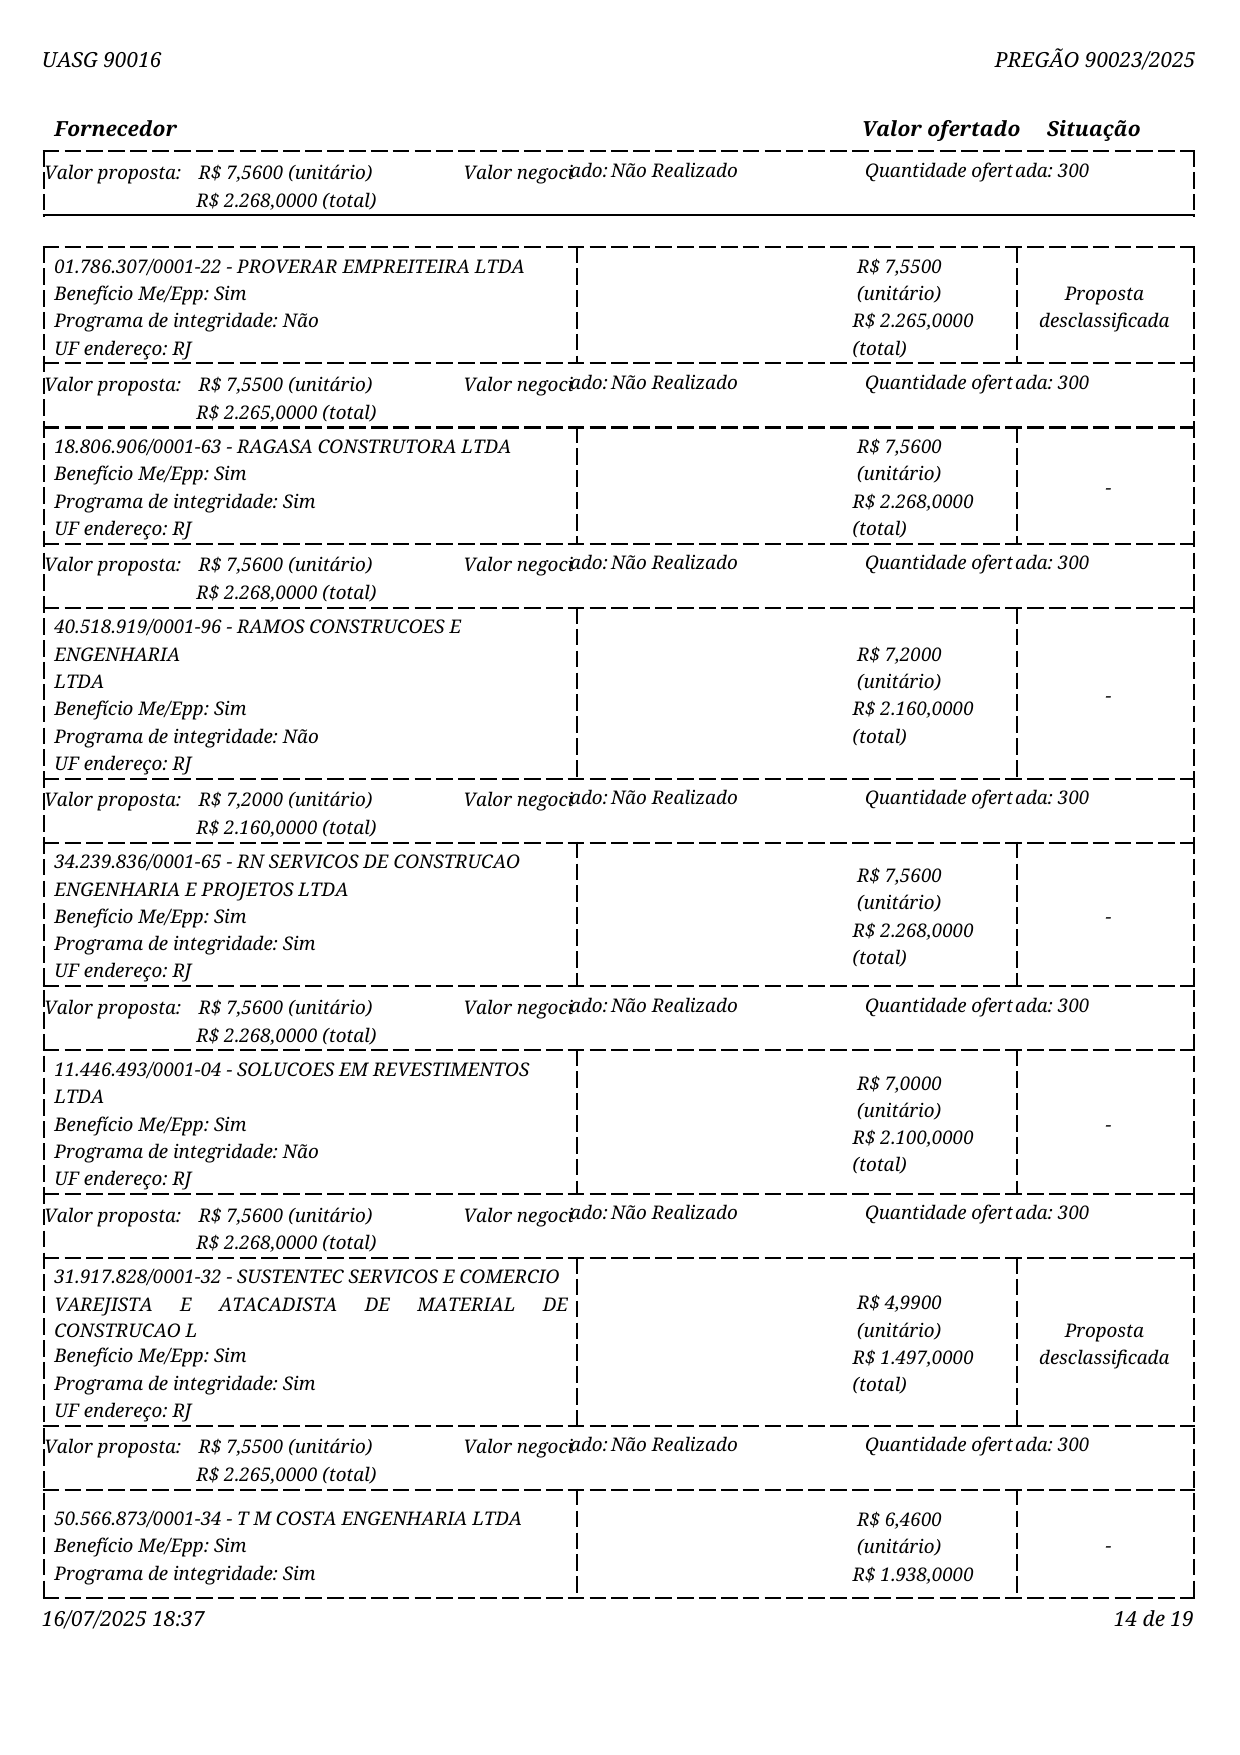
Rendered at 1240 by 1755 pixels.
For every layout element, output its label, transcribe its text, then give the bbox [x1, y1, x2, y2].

table_cell - [1101, 1049, 1194, 1193]
table_cell Valor proposta: R$ 7,2000 (unitário) Valor negoci R$ 2.160,0000 (total) [44, 778, 577, 842]
table_cell 50.566.873/0001-34 - T M COSTA ENGENHARIA LTDA Benefício Me/Epp: Sim Programa de integridade: Sim [44, 1489, 577, 1597]
table_cell [1017, 1489, 1101, 1597]
table_cell ada: 300 [1017, 1193, 1101, 1257]
table_cell [1017, 842, 1101, 985]
table_cell [577, 1489, 852, 1597]
table_header 01.786.307/0001-22 - PROVERAR EMPREITEIRA LTDA Benefício Me/Epp: Sim Programa de integridade: Não UF endereço: RJ [44, 246, 577, 362]
table_cell Valor proposta: R$ 7,5500 (unitário) Valor negoci R$ 2.265,0000 (total) [44, 1425, 577, 1489]
table_cell Valor proposta: R$ 7,5600 (unitário) Valor negoci R$ 2.268,0000 (total) [44, 985, 577, 1049]
table_cell Valor proposta: R$ 7,5600 (unitário) Valor negoci R$ 2.268,0000 (total) [44, 1193, 577, 1257]
table_cell [577, 842, 852, 985]
table_cell Quantidade ofert [853, 985, 1017, 1049]
table_cell ada: 300 [1017, 1425, 1194, 1489]
table_header R$ 7,5500 (unitário) R$ 2.265,0000 (total) [853, 246, 1017, 362]
table_cell Quantidade ofert [853, 1425, 1017, 1489]
table_cell ada: 300 [1017, 150, 1101, 214]
table_cell 31.917.828/0001-32 - SUSTENTEC SERVICOS E COMERCIO VAREJISTA E ATACADISTA DE MATERIAL DE CONSTRUCAO L Benefício Me/Epp: Sim Programa de integridade: Sim UF endereço: RJ [44, 1257, 577, 1424]
table_cell ada: 300 [1017, 362, 1194, 426]
table_cell ado: Não Realizado [577, 150, 852, 214]
table_cell 34.239.836/0001-65 - RN SERVICOS DE CONSTRUCAO ENGENHARIA E PROJETOS LTDA Benefício Me/Epp: Sim Programa de integridade: Sim UF endereço: RJ [44, 842, 577, 985]
table_cell [1101, 150, 1194, 214]
table_cell Quantidade ofert [853, 543, 1017, 607]
table_cell [577, 426, 852, 543]
table_cell R$ 7,5600 (unitário) R$ 2.268,0000 (total) [853, 842, 1017, 985]
table_cell R$ 7,0000 (unitário) R$ 2.100,0000 (total) [853, 1049, 1017, 1193]
table_cell ado: Não Realizado [577, 778, 852, 842]
table_cell [1101, 1193, 1194, 1257]
table_cell - [1101, 1489, 1194, 1597]
table_cell 18.806.906/0001-63 - RAGASA CONSTRUTORA LTDA Benefício Me/Epp: Sim Programa de integridade: Sim UF endereço: RJ [44, 426, 577, 543]
table_cell [1101, 985, 1194, 1049]
table_cell R$ 7,2000 (unitário) R$ 2.160,0000 (total) [853, 607, 1017, 777]
table_cell [1017, 1049, 1101, 1193]
table_cell 11.446.493/0001-04 - SOLUCOES EM REVESTIMENTOS LTDA Benefício Me/Epp: Sim Programa de integridade: Não UF endereço: RJ [44, 1049, 577, 1193]
table_cell - [1101, 426, 1194, 543]
table_cell [577, 1257, 852, 1424]
table_cell ado: Não Realizado [577, 543, 852, 607]
table_cell [1101, 543, 1194, 607]
table_cell Quantidade ofert [853, 1193, 1017, 1257]
table_cell ado: Não Realizado [577, 362, 852, 426]
table_cell ada: 300 [1017, 778, 1101, 842]
table_cell R$ 6,4600 (unitário) R$ 1.938,0000 [853, 1489, 1017, 1597]
table_cell Quantidade ofert [853, 362, 1017, 426]
table_cell 40.518.919/0001-96 - RAMOS CONSTRUCOES E ENGENHARIA LTDA Benefício Me/Epp: Sim Programa de integridade: Não UF endereço: RJ [44, 607, 577, 777]
table_header [577, 246, 852, 362]
table_cell [1101, 778, 1194, 842]
table_cell - [1101, 607, 1194, 777]
table_cell Valor proposta: R$ 7,5600 (unitário) Valor negoci R$ 2.268,0000 (total) [44, 150, 577, 214]
table_cell R$ 7,5600 (unitário) R$ 2.268,0000 (total) [853, 426, 1017, 543]
table_cell Valor proposta: R$ 7,5600 (unitário) Valor negoci R$ 2.268,0000 (total) [44, 543, 577, 607]
table_cell ado: Não Realizado [577, 985, 852, 1049]
table_cell ado: Não Realizado [577, 1193, 852, 1257]
table_cell [577, 607, 852, 777]
table_cell Proposta desclassificada [1017, 1257, 1194, 1424]
table_cell Valor proposta: R$ 7,5500 (unitário) Valor negoci R$ 2.265,0000 (total) [44, 362, 577, 426]
table_cell [1017, 607, 1101, 777]
table_cell ado: Não Realizado [577, 1425, 852, 1489]
table_cell - [1101, 842, 1194, 985]
table_cell [577, 1049, 852, 1193]
table_cell R$ 4,9900 (unitário) R$ 1.497,0000 (total) [853, 1257, 1017, 1424]
table_cell ada: 300 [1017, 985, 1101, 1049]
table_header Proposta desclassificada [1017, 246, 1194, 362]
table_cell [1017, 426, 1101, 543]
table_cell ada: 300 [1017, 543, 1101, 607]
table_cell Quantidade ofert [853, 150, 1017, 214]
table_cell Quantidade ofert [853, 778, 1017, 842]
